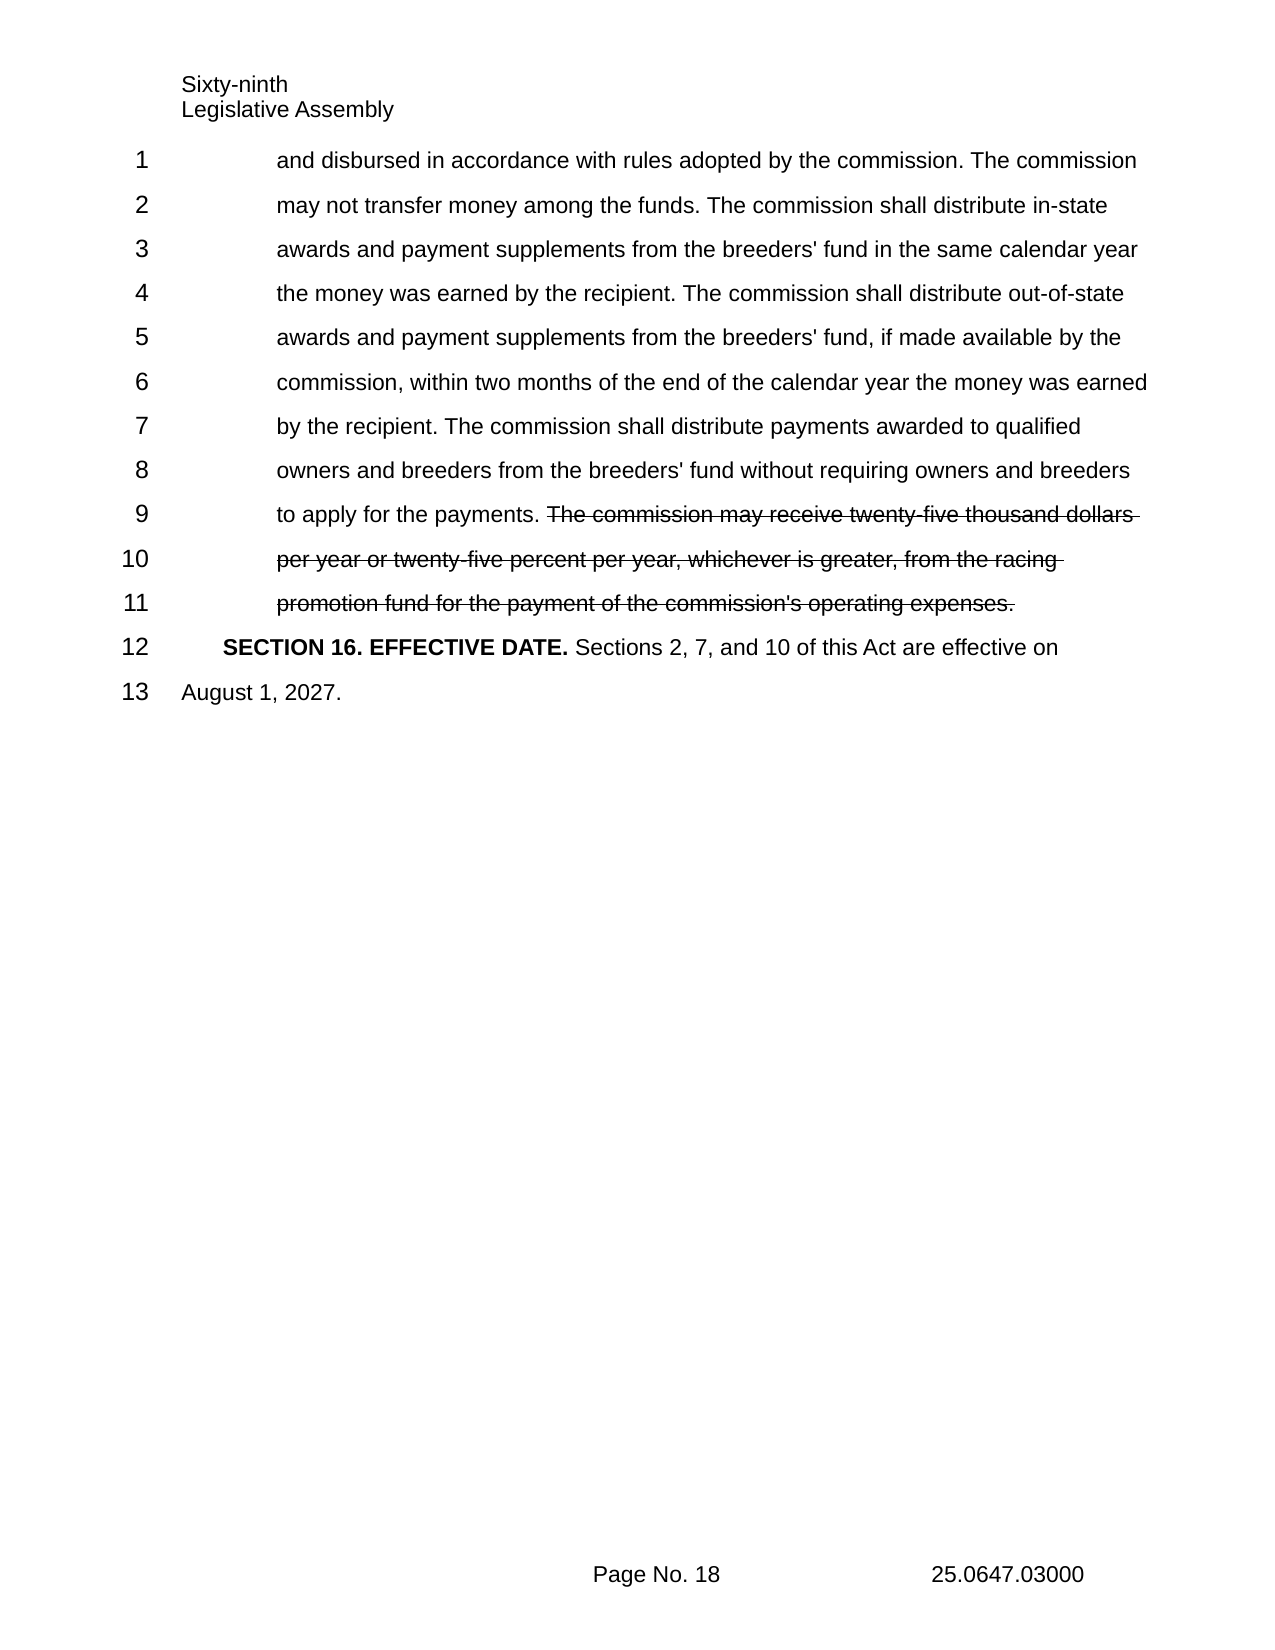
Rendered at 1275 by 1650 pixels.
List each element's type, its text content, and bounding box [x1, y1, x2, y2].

text SECTION 16. EFFECTIVE DATE. Sections 2, 7, and 10 of this Act are effective on August 1, 2027. [181, 620, 1154, 709]
text and disbursed in accordance with rules adopted by the commission. The commission may not transfer money among the funds. The commission shall distribute in‑state awards and payment supplements from the breeders' fund in the same calendar year the money was earned by the recipient. The commission shall distribute out‑of‑state awards and payment supplements from the breeders' fund, if made available by the commission, within two months of the end of the calendar year the money was earned by the recipient. The commission shall distribute payments awarded to qualified owners and breeders from the breeders' fund without requiring owners and breeders to apply for the payments. The commission may receive twenty-five thousand dollars per year or twenty‑five percent per year, whichever is greater, from the racing promotion fund for the payment of the commission's operating expenses. [181, 133, 1154, 620]
